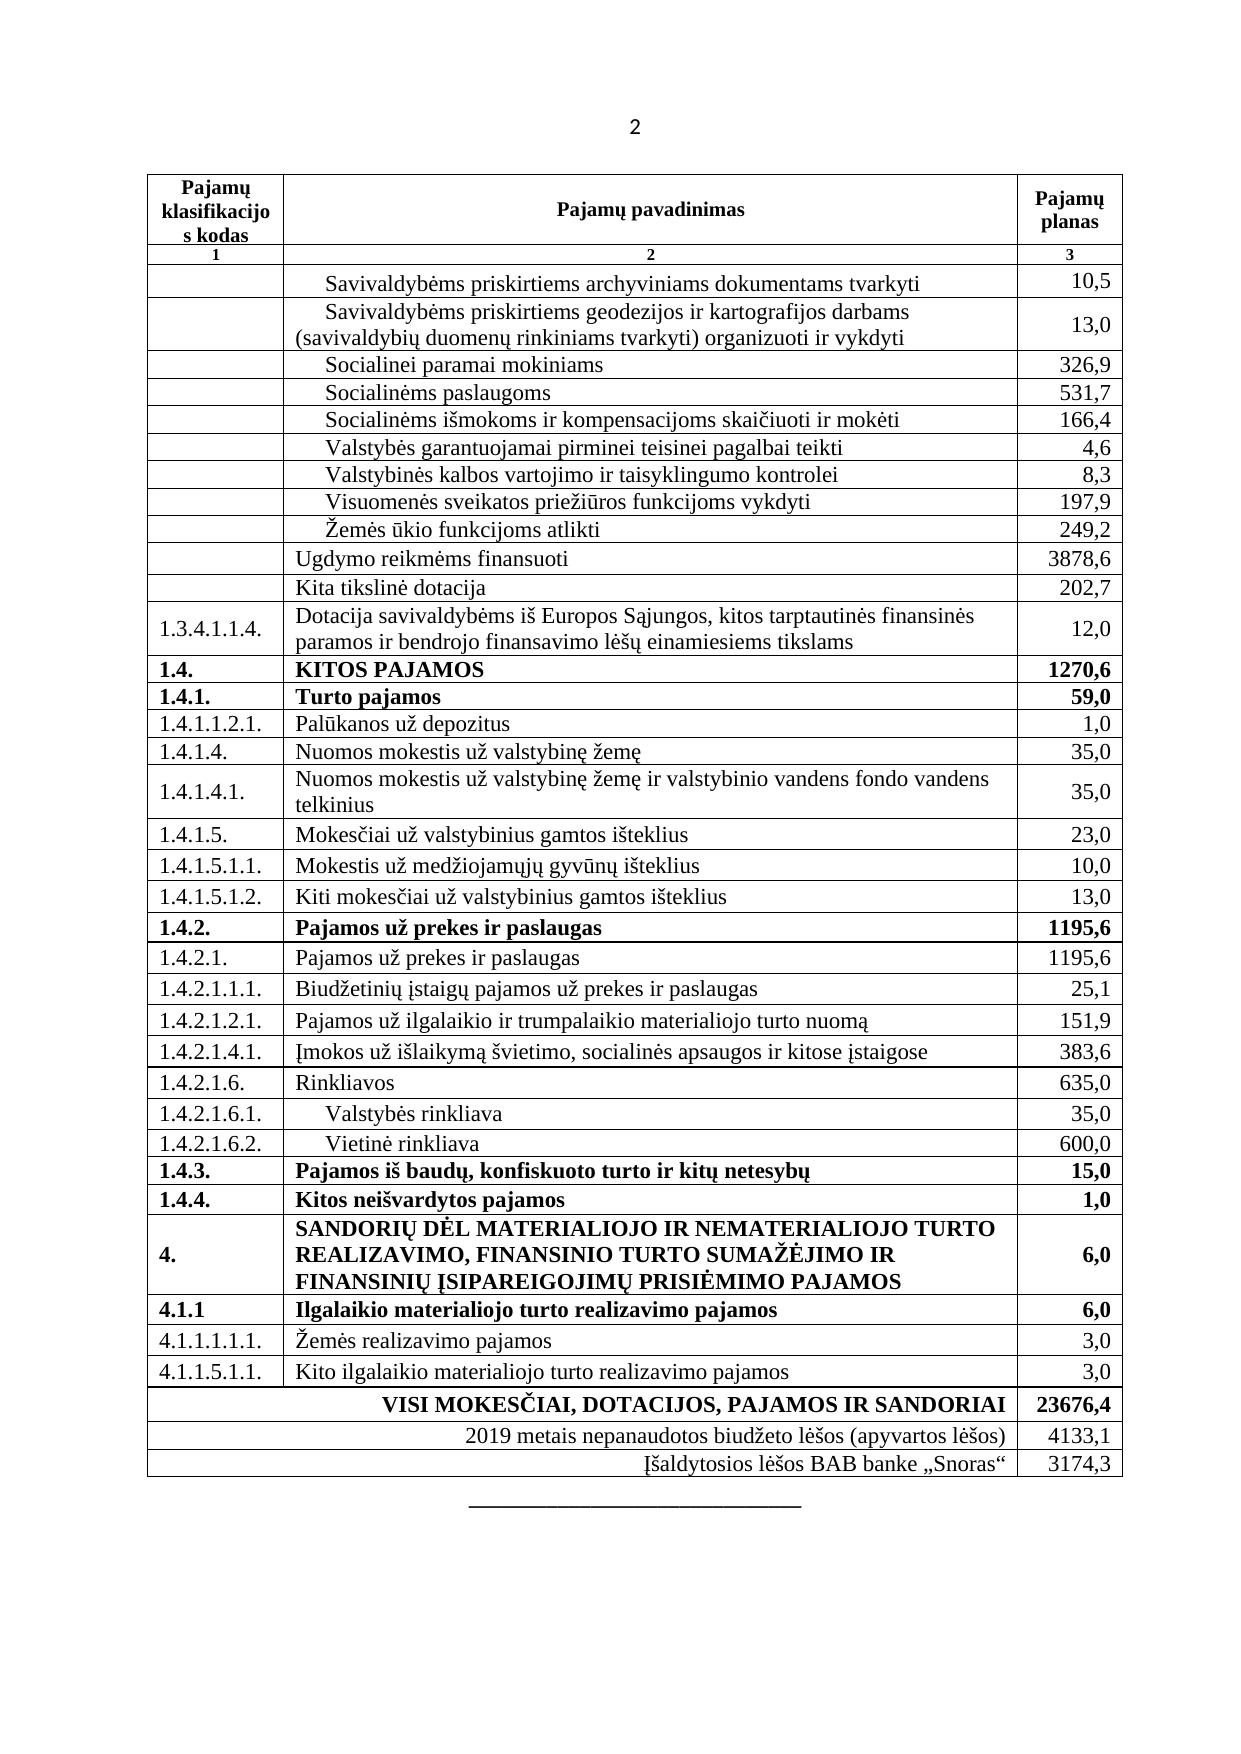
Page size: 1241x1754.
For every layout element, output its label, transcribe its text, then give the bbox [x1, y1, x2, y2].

table_cell Įšaldytosios lėšos BAB banke „Snoras“ [148, 1450, 1017, 1476]
table_cell Savivaldybėms priskirtiems geodezijos ir kartografijos darbams (savivaldybių duomenų rinkiniams tvarkyti) organizuoti ir vykdyti [284, 298, 1017, 350]
table_cell 1.3.4.1.1.4. [148, 602, 283, 654]
table_cell 1.4.3. [148, 1157, 283, 1184]
table_cell 1 [148, 245, 283, 264]
table_cell 4,6 [1018, 434, 1122, 460]
table_cell Pajamos už prekes ir paslaugas [284, 913, 1017, 941]
table_cell 25,1 [1018, 974, 1122, 1004]
table_cell [148, 575, 283, 601]
table_cell [148, 434, 283, 460]
table_cell Pajamos iš baudų, konfiskuoto turto ir kitų netesybų [284, 1157, 1017, 1184]
table_cell [148, 461, 283, 487]
table_cell VISI MOKESČIAI, DOTACIJOS, PAJAMOS IR SANDORIAI [148, 1388, 1017, 1421]
table_cell 1.4.2.1.4.1. [148, 1036, 283, 1066]
table_cell Socialinėms išmokoms ir kompensacijoms skaičiuoti ir mokėti [284, 406, 1017, 433]
table_cell Pajamos už prekes ir paslaugas [284, 943, 1017, 973]
table_cell Kiti mokesčiai už valstybinius gamtos išteklius [284, 881, 1017, 912]
table_cell [148, 516, 283, 542]
table_cell 4.1.1.5.1.1. [148, 1356, 283, 1386]
table_cell Ugdymo reikmėms finansuoti [284, 543, 1017, 573]
table_cell 1.4.1.5. [148, 819, 283, 849]
table_cell Valstybės rinkliava [284, 1099, 1017, 1129]
table_cell Ilgalaikio materialiojo turto realizavimo pajamos [284, 1295, 1017, 1324]
table_cell Socialinei paramai mokiniams [284, 351, 1017, 378]
table_cell 10,0 [1018, 850, 1122, 880]
table_cell Rinkliavos [284, 1068, 1017, 1098]
table_cell 35,0 [1018, 1099, 1122, 1129]
table_cell 1.4. [148, 656, 283, 682]
table_cell 1195,6 [1018, 943, 1122, 973]
table_cell 3878,6 [1018, 543, 1122, 573]
table_cell Pajamos už ilgalaikio ir trumpalaikio materialiojo turto nuomą [284, 1005, 1017, 1035]
table_cell Valstybinės kalbos vartojimo ir taisyklingumo kontrolei [284, 461, 1017, 487]
table_header Pajamų planas [1018, 175, 1122, 244]
table_cell [148, 379, 283, 405]
table_cell Visuomenės sveikatos priežiūros funkcijoms vykdyti [284, 489, 1017, 515]
table_cell 1.4.1.4.1. [148, 765, 283, 818]
table_cell 3 [1018, 245, 1122, 264]
table_cell Mokesčiai už valstybinius gamtos išteklius [284, 819, 1017, 849]
table_cell Socialinėms paslaugoms [284, 379, 1017, 405]
table_cell 326,9 [1018, 351, 1122, 378]
table_cell Kitos neišvardytos pajamos [284, 1185, 1017, 1214]
table_cell 1.4.1.5.1.1. [148, 850, 283, 880]
table_cell Kita tikslinė dotacija [284, 575, 1017, 601]
table_cell 23,0 [1018, 819, 1122, 849]
table_cell Mokestis už medžiojamųjų gyvūnų išteklius [284, 850, 1017, 880]
table_cell SANDORIŲ DĖL MATERIALIOJO IR NEMATERIALIOJO TURTO REALIZAVIMO, FINANSINIO TURTO SUMAŽĖJIMO IR FINANSINIŲ ĮSIPAREIGOJIMŲ PRISIĖMIMO PAJAMOS [284, 1215, 1017, 1294]
table_cell 2019 metais nepanaudotos biudžeto lėšos (apyvartos lėšos) [148, 1422, 1017, 1449]
table_cell 6,0 [1018, 1215, 1122, 1294]
table_cell 35,0 [1018, 738, 1122, 764]
table_cell 1.4.2.1.1.1. [148, 974, 283, 1004]
table_cell 635,0 [1018, 1068, 1122, 1098]
table_cell 10,5 [1018, 265, 1122, 297]
table_cell 23676,4 [1018, 1388, 1122, 1421]
table_cell 1.4.2.1.6. [148, 1068, 283, 1098]
table_cell Savivaldybėms priskirtiems archyviniams dokumentams tvarkyti [284, 265, 1017, 297]
table_cell Palūkanos už depozitus [284, 710, 1017, 737]
table_cell 6,0 [1018, 1295, 1122, 1324]
table_cell 1.4.2.1.6.1. [148, 1099, 283, 1129]
table_cell 249,2 [1018, 516, 1122, 542]
table_cell Valstybės garantuojamai pirminei teisinei pagalbai teikti [284, 434, 1017, 460]
table_cell [148, 351, 283, 378]
table_cell KITOS PAJAMOS [284, 656, 1017, 682]
table_cell Kito ilgalaikio materialiojo turto realizavimo pajamos [284, 1356, 1017, 1386]
table_cell 4.1.1 [148, 1295, 283, 1324]
table_cell 1.4.1.4. [148, 738, 283, 764]
table_cell 197,9 [1018, 489, 1122, 515]
table_cell 202,7 [1018, 575, 1122, 601]
table_cell 1.4.2.1.2.1. [148, 1005, 283, 1035]
table_cell 35,0 [1018, 765, 1122, 818]
table_cell 1195,6 [1018, 913, 1122, 941]
table_cell [148, 543, 283, 573]
table_cell 1,0 [1018, 710, 1122, 737]
table_cell 4133,1 [1018, 1422, 1122, 1449]
table_cell 8,3 [1018, 461, 1122, 487]
table_cell 13,0 [1018, 298, 1122, 350]
table_header Pajamų pavadinimas [284, 175, 1017, 244]
table_cell 1.4.4. [148, 1185, 283, 1214]
table_cell 531,7 [1018, 379, 1122, 405]
table_cell [148, 265, 283, 297]
text ______________________________ [148, 1477, 1122, 1511]
table_cell 59,0 [1018, 683, 1122, 709]
table_cell 4. [148, 1215, 283, 1294]
table_cell 151,9 [1018, 1005, 1122, 1035]
table_cell 15,0 [1018, 1157, 1122, 1184]
table_cell [148, 406, 283, 433]
table_cell 1.4.2.1.6.2. [148, 1130, 283, 1156]
table_cell Žemės realizavimo pajamos [284, 1325, 1017, 1355]
table_cell Nuomos mokestis už valstybinę žemę ir valstybinio vandens fondo vandens telkinius [284, 765, 1017, 818]
table_cell Žemės ūkio funkcijoms atlikti [284, 516, 1017, 542]
table_cell 4.1.1.1.1.1. [148, 1325, 283, 1355]
table_cell Dotacija savivaldybėms iš Europos Sąjungos, kitos tarptautinės finansinės paramos ir bendrojo finansavimo lėšų einamiesiems tikslams [284, 602, 1017, 654]
table_cell Vietinė rinkliava [284, 1130, 1017, 1156]
table_cell 3,0 [1018, 1325, 1122, 1355]
table_cell 600,0 [1018, 1130, 1122, 1156]
table_cell Turto pajamos [284, 683, 1017, 709]
table_cell 1.4.1. [148, 683, 283, 709]
table_cell 3,0 [1018, 1356, 1122, 1386]
table_cell 1.4.1.1.2.1. [148, 710, 283, 737]
table_cell 166,4 [1018, 406, 1122, 433]
table_cell Nuomos mokestis už valstybinę žemę [284, 738, 1017, 764]
table_cell 12,0 [1018, 602, 1122, 654]
table_cell 1270,6 [1018, 656, 1122, 682]
table_cell 1.4.1.5.1.2. [148, 881, 283, 912]
table_cell Įmokos už išlaikymą švietimo, socialinės apsaugos ir kitose įstaigose [284, 1036, 1017, 1066]
table_header Pajamų klasifikacijos kodas [148, 175, 283, 244]
table_cell 1.4.2. [148, 913, 283, 941]
table_cell Biudžetinių įstaigų pajamos už prekes ir paslaugas [284, 974, 1017, 1004]
table_cell 383,6 [1018, 1036, 1122, 1066]
table_cell 2 [284, 245, 1017, 264]
table_cell 1,0 [1018, 1185, 1122, 1214]
table_cell [148, 489, 283, 515]
table_cell [148, 298, 283, 350]
table_cell 1.4.2.1. [148, 943, 283, 973]
table_cell 13,0 [1018, 881, 1122, 912]
table_cell 3174,3 [1018, 1450, 1122, 1476]
